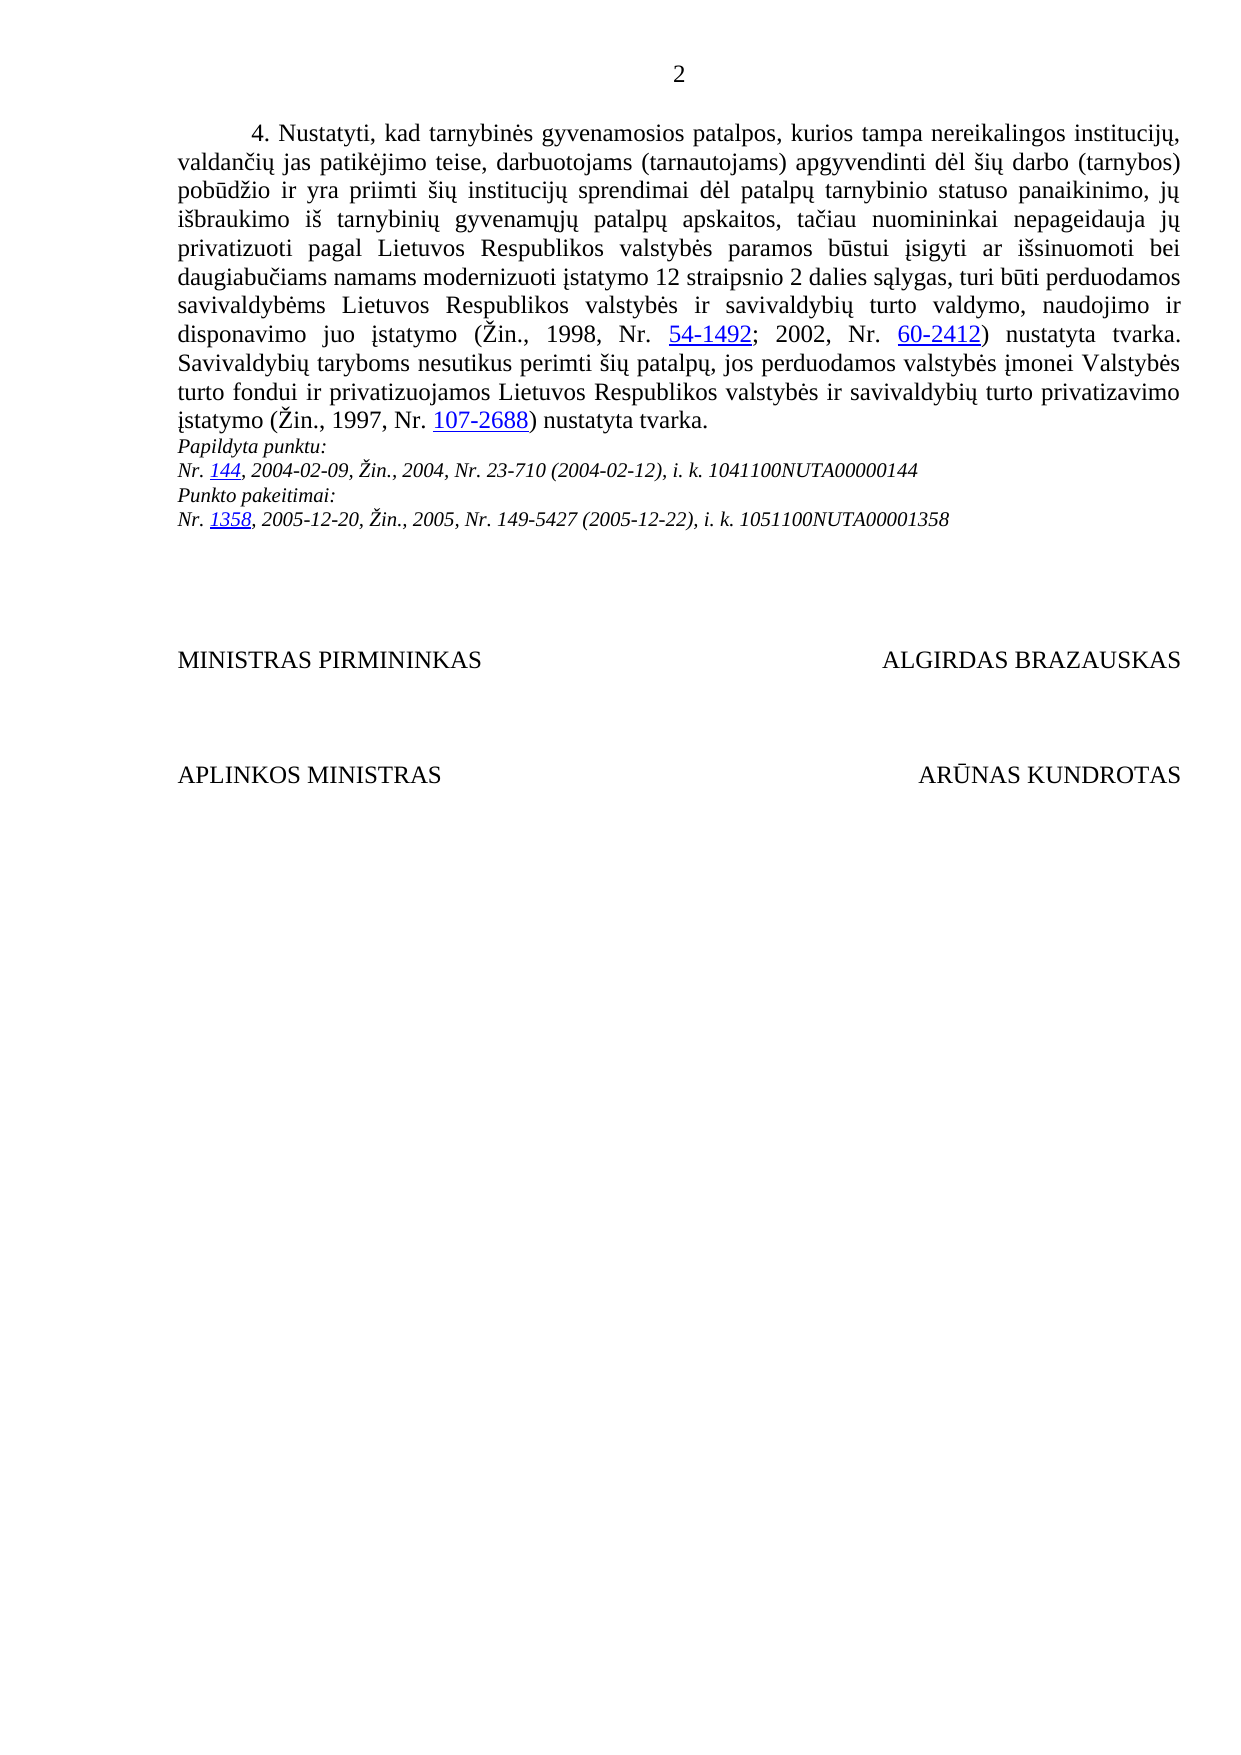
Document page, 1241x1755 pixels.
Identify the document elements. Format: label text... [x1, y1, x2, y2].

text Papildyta punktu: [177, 434, 1181, 458]
text Ministras Pirmininkas Algirdas Brazauskas [177, 646, 1181, 674]
text Punkto pakeitimai: [177, 482, 1181, 507]
text Nr. 144, 2004-02-09, Žin., 2004, Nr. 23-710 (2004-02-12), i. k. 1041100NUTA00000144 [177, 458, 1181, 482]
text Nr. 1358, 2005-12-20, Žin., 2005, Nr. 149-5427 (2005-12-22), i. k. 1051100NUTA00001358 [177, 507, 1181, 531]
text 4. Nustatyti, kad tarnybinės gyvenamosios patalpos, kurios tampa nereikalingos institucijų, valdančių jas patikėjimo teise, darbuotojams (tarnautojams) apgyvendinti dėl šių darbo (tarnybos) pobūdžio ir yra priimti šių institucijų sprendimai dėl patalpų tarnybinio statuso panaikinimo, jų išbraukimo iš tarnybinių gyvenamųjų patalpų apskaitos, tačiau nuomininkai nepageidauja jų privatizuoti pagal Lietuvos Respublikos valstybės paramos būstui įsigyti ar išsinuomoti bei daugiabučiams namams modernizuoti įstatymo 12 straipsnio 2 dalies sąlygas, turi būti perduodamos savivaldybėms Lietuvos Respublikos valstybės ir savivaldybių turto valdymo, naudojimo ir disponavimo juo įstatymo (Žin., 1998, Nr. 54-1492; 2002, Nr. 60-2412) nustatyta tvarka. Savivaldybių taryboms nesutikus perimti šių patalpų, jos perduodamos valstybės įmonei Valstybės turto fondui ir privatizuojamos Lietuvos Respublikos valstybės ir savivaldybių turto privatizavimo įstatymo (Žin., 1997, Nr. 107-2688) nustatyta tvarka. [177, 118, 1181, 434]
text Aplinkos ministras Arūnas Kundrotas [177, 761, 1181, 789]
